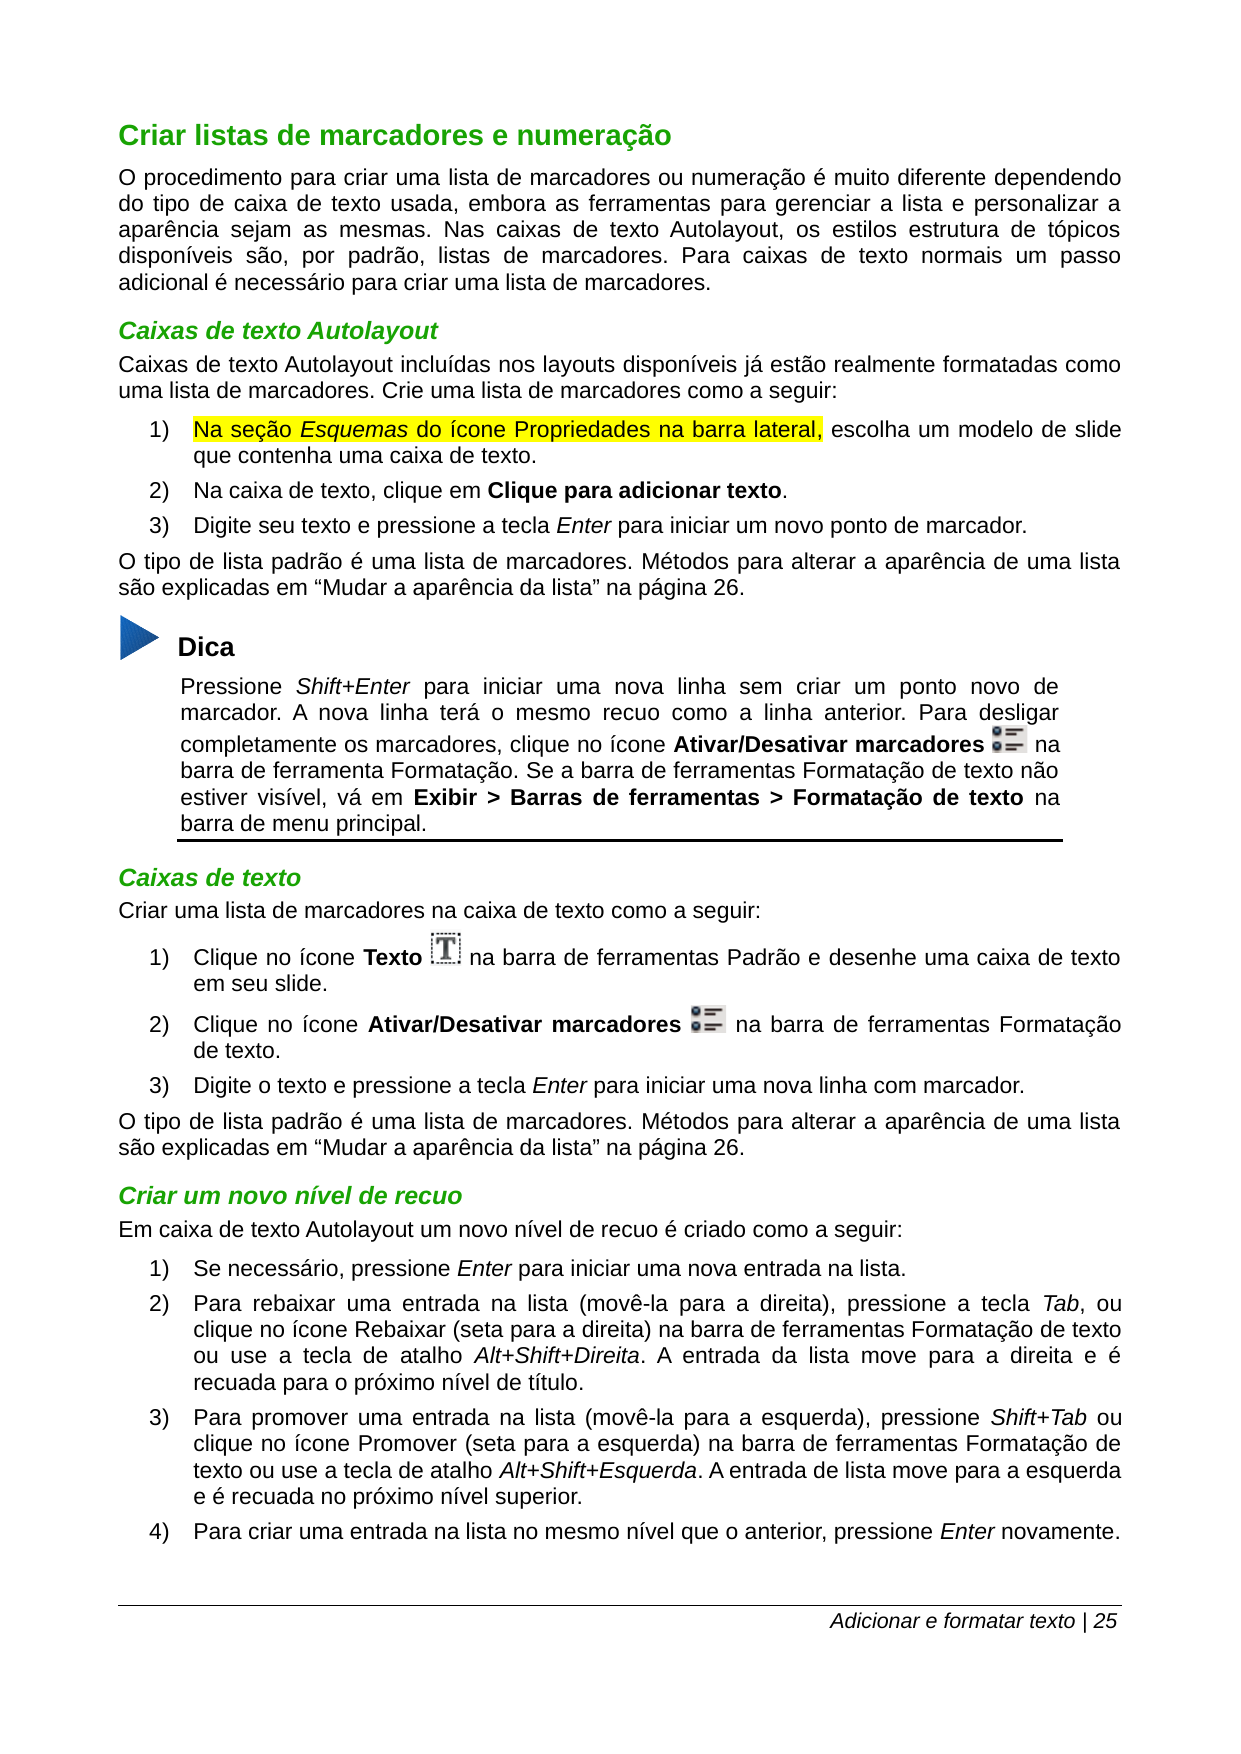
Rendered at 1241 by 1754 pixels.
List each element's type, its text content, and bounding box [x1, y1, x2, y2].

list Digite seu texto e pressione a tecla Enter para iniciar um novo ponto de marcador. [169, 512, 1122, 539]
subtitle Caixas de texto [118, 863, 1122, 891]
list Clique no ícone Texto na barra de ferramentas Padrão e desenhe uma caixa de texto em seu slide. [169, 930, 1122, 996]
picture [992, 725, 1028, 753]
list Clique no ícone Ativar/Desativar marcadores na barra de ferramentas Formatação de texto. [169, 1005, 1122, 1064]
subtitle Criar um novo nível de recuo [118, 1181, 1122, 1210]
list Para rebaixar uma entrada na lista (movê-la para a direita), pressione a tecla Tab, ou clique no ícone Rebaixar (seta para a direita) na barra de ferramentas Formatação de texto ou use a tecla de atalho Alt+Shift+Direita. A entrada da lista move para a direita e é recuada para o próximo nível de título. [169, 1290, 1122, 1395]
text O tipo de lista padrão é uma lista de marcadores. Métodos para alterar a aparência de uma lista são explicadas em “Mudar a aparência da lista” na página 26. [118, 548, 1122, 600]
subtitle Criar listas de marcadores e numeração [118, 118, 1122, 152]
list Criar uma lista de marcadores na caixa de texto como a seguir: [118, 897, 1122, 924]
subtitle Dica [118, 613, 1122, 662]
list Caixas de texto Autolayout incluídas nos layouts disponíveis já estão realmente formatadas como uma lista de marcadores. Crie uma lista de marcadores como a seguir: [118, 351, 1122, 403]
list Digite o texto e pressione a tecla Enter para iniciar uma nova linha com marcador. [169, 1072, 1122, 1099]
text O procedimento para criar uma lista de marcadores ou numeração é muito diferente dependendo do tipo de caixa de texto usada, embora as ferramentas para gerenciar a lista e personalizar a aparência sejam as mesmas. Nas caixas de texto Autolayout, os estilos estrutura de tópicos disponíveis são, por padrão, listas de marcadores. Para caixas de texto normais um passo adicional é necessário para criar uma lista de marcadores. [118, 163, 1122, 295]
text Pressione Shift+Enter para iniciar uma nova linha sem criar um ponto novo de marcador. A nova linha terá o mesmo recuo como a linha anterior. Para desligar completamente os marcadores, clique no ícone Ativar/Desativar marcadores na barra de ferramenta Formatação. Se a barra de ferramentas Formatação de texto não estiver visível, vá em Exibir > Barras de ferramentas > Formatação de texto na barra de menu principal. [177, 670, 1063, 839]
list Na seção Esquemas do ícone Propriedades na barra lateral, escolha um modelo de slide que contenha uma caixa de texto. [169, 416, 1122, 468]
picture [690, 1005, 727, 1033]
list Na caixa de texto, clique em Clique para adicionar texto. [169, 477, 1122, 504]
subtitle Caixas de texto Autolayout [118, 316, 1122, 344]
text O tipo de lista padrão é uma lista de marcadores. Métodos para alterar a aparência de uma lista são explicadas em “Mudar a aparência da lista” na página 26. [118, 1108, 1122, 1160]
list Se necessário, pressione Enter para iniciar uma nova entrada na lista. [169, 1254, 1122, 1281]
list Em caixa de texto Autolayout um novo nível de recuo é criado como a seguir: [118, 1216, 1122, 1242]
list Para criar uma entrada na lista no mesmo nível que o anterior, pressione Enter novamente. [169, 1518, 1122, 1545]
list Para promover uma entrada na lista (movê-la para a esquerda), pressione Shift+Tab ou clique no ícone Promover (seta para a esquerda) na barra de ferramentas Formatação de texto ou use a tecla de atalho Alt+Shift+Esquerda. A entrada de lista move para a esquerda e é recuada no próximo nível superior. [169, 1404, 1122, 1509]
